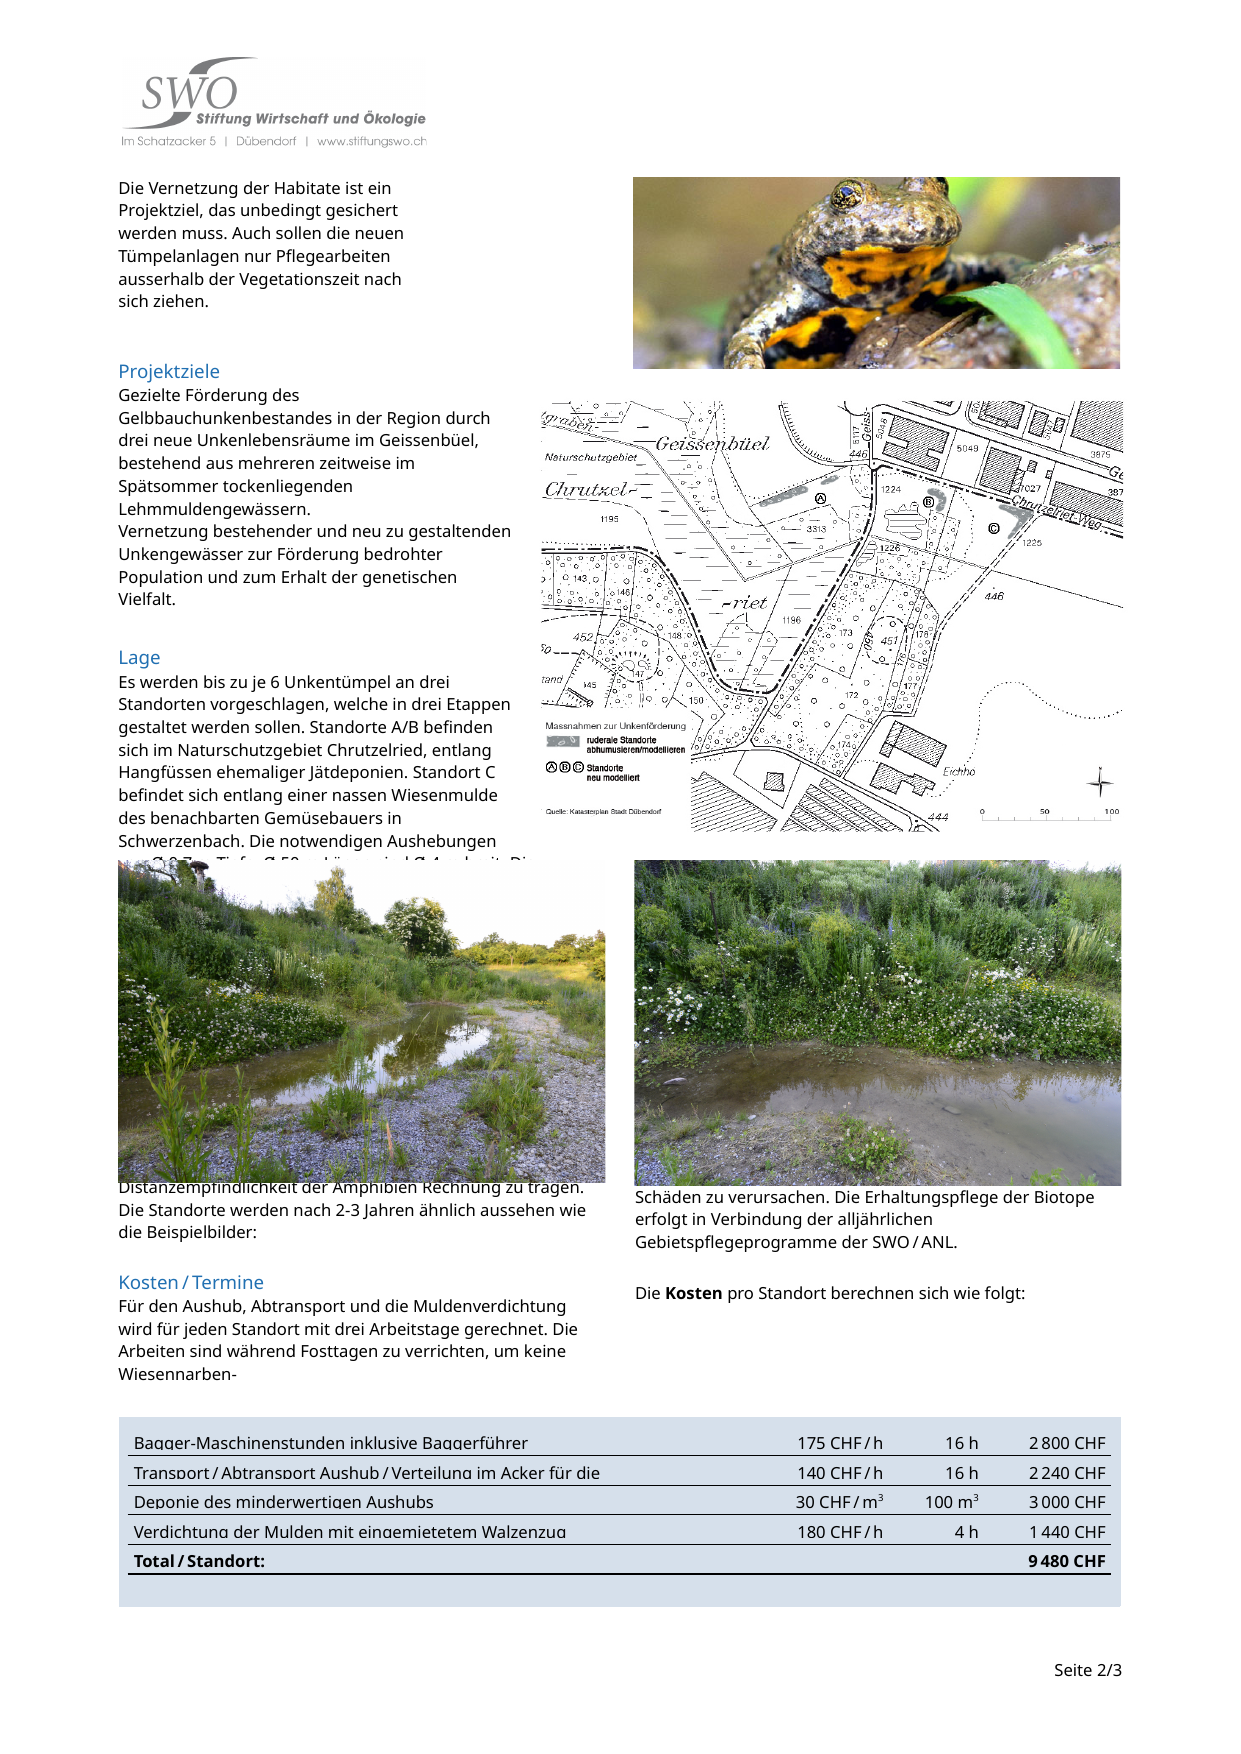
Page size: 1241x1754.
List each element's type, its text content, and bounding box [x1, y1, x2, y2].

table_cell Transport / Abtransport Aushub / Verteilung im Acker für die Standortaufwertung [128, 1456, 694, 1485]
picture [514, 177, 1167, 849]
text [635, 849, 1122, 860]
text Es werden bis zu je 6 Unkentümpel an drei Standorten vorgeschlagen, welche in drei Etappen gestaltet werden sollen. Standorte A/B befinden sich im Naturschutzgebiet Chrutzelried, entlang Hangfüssen ehemaliger Jätdeponien. Standort C befindet sich entlang einer nassen Wiesenmulde des benachbarten Gemüsebauers in Schwerzenbach. Die notwendigen Aushebungen von Ø 0.7 m Tiefe, Ø 50 m Länge sind Ø 4 m breit. Die südexponierte Muldenlage führt zur Gewässererwärmung was ein ideales Laich-Milieu sicherstellt. [118, 670, 605, 860]
table_cell [889, 1545, 984, 1573]
table_cell 140 CHF / h [694, 1456, 889, 1485]
table_header 175 CHF / h [694, 1426, 889, 1455]
text Für den Aushub, Abtransport und die Muldenverdichtung wird für jeden Standort mit drei Arbeitstage gerechnet. Die Arbeiten sind während Fosttagen zu verrichten, um keine Wiesennarben- [118, 1294, 605, 1385]
table_cell 1 440 CHF [984, 1515, 1111, 1544]
text Projektziele [118, 358, 605, 383]
table_cell 180 CHF / h [694, 1515, 889, 1544]
picture [118, 860, 606, 1183]
text Vernetzung bestehender und neu zu gestaltenden Unkengewässer zur Förderung bedrohter Population und zum Erhalt der genetischen Vielfalt. [118, 520, 514, 611]
table_header 2 800 CHF [984, 1426, 1111, 1455]
text Kosten / Termine [118, 1269, 605, 1294]
table_header Bagger-Maschinenstunden inklusive Baggerführer [128, 1426, 694, 1455]
text Die Kosten pro Standort berechnen sich wie folgt: [635, 1282, 1122, 1304]
picture [634, 860, 1122, 1186]
table_cell 4 h [889, 1515, 984, 1544]
table_cell 100 m3 [889, 1486, 984, 1514]
table_cell 9 480 CHF [984, 1545, 1111, 1573]
table_cell Total / Standort: [128, 1545, 694, 1573]
table_cell Verdichtung der Mulden mit eingemietetem Walzenzug [128, 1515, 694, 1544]
table_cell 3 000 CHF [984, 1486, 1111, 1514]
table_cell 2 240 CHF [984, 1456, 1111, 1485]
text Lage [118, 645, 514, 670]
table_cell Deponie des minderwertigen Aushubs [128, 1486, 694, 1514]
table_cell [694, 1545, 889, 1573]
table_cell 16 h [889, 1456, 984, 1485]
text Für die Fortpflanzung benötigt die Gelbbauchunke flache, warme Gewässer, welche saisonal, nach der Verlassen der Kaulquappen austrocknen. Hierfür werden mit dem Bagger Mulden ausgehoben, welche sich durch den optimalen Lehmgehalt des Bodens, das Sickerwasser des Hanggeländes bei Regen selbständig mit Wasser füllen. Die Muldenumfelder sind mit ruderalen Flächen ergänzt: Kiesflächen und Magerwiesen säumen die Tümpel. Die ausgewählten Standortpotentiale liegen nahe zusammen, um der Distanzempfindlichkeit der Amphibien Rechnung zu tragen. Die Standorte werden nach 2-3 Jahren ähnlich aussehen wie die Beispielbilder: [118, 1183, 605, 1243]
table_header 16 h [889, 1426, 984, 1455]
text Schäden zu verursachen. Die Erhaltungspflege der Biotope erfolgt in Verbindung der alljährlichen Gebietspflegeprogramme der SWO / ANL. [635, 1186, 1122, 1253]
text Die Vernetzung der Habitate ist ein Projektziel, das unbedingt gesichert werden muss. Auch sollen die neuen Tümpelanlagen nur Pflegearbeiten ausserhalb der Vegetationszeit nach sich ziehen. [118, 176, 433, 313]
text Gezielte Förderung des Gelbbauchunkenbestandes in der Region durch drei neue Unkenlebensräume im Geissenbüel, bestehend aus mehreren zeitweise im Spätsommer tockenliegenden Lehmmuldengewässern. [118, 383, 514, 520]
picture [121, 57, 427, 148]
table_cell 30 CHF / m3 [694, 1486, 889, 1514]
